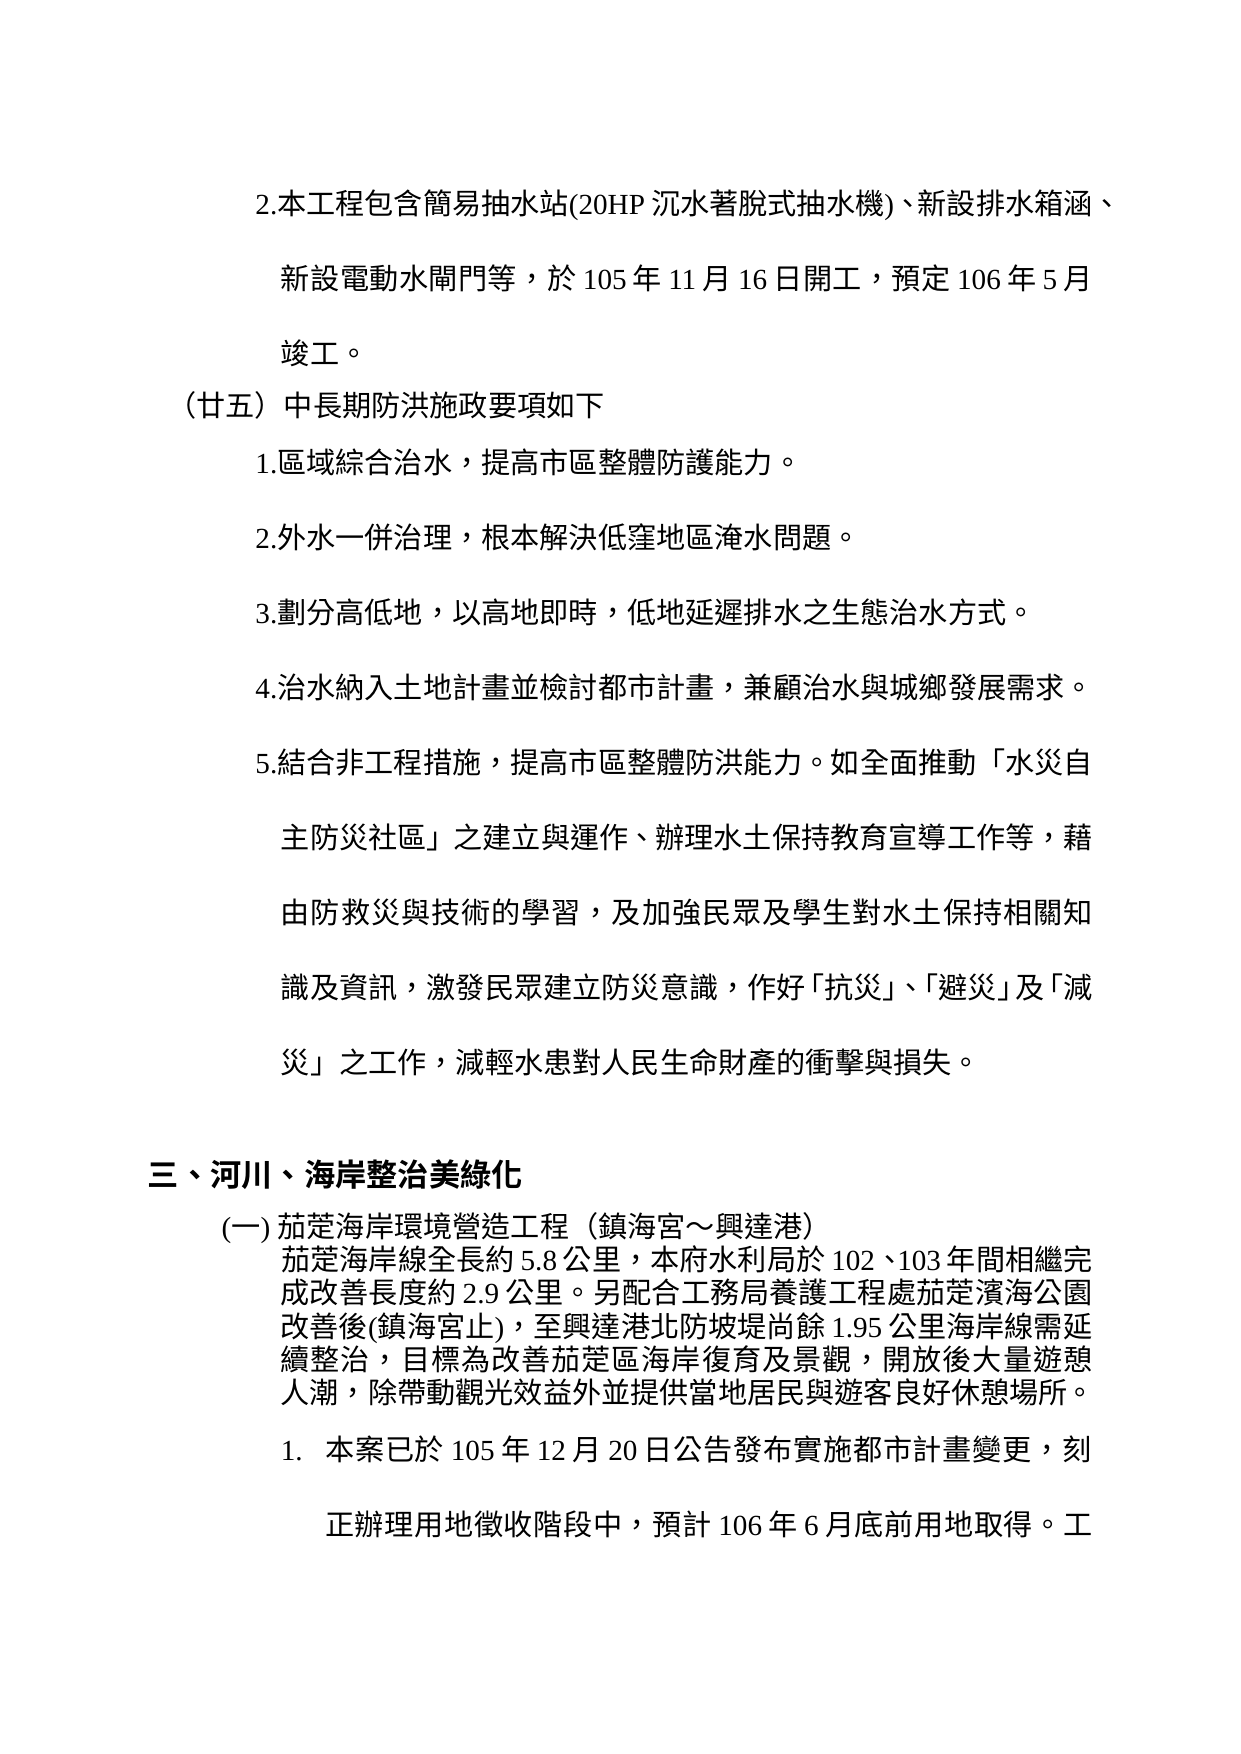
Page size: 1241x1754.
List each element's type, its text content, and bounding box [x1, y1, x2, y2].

list 本案已於105年12月20日公告發布實施都市計畫變更，刻正辦理用地徵收階段中，預計106年6月底前用地取得。工 [281, 1410, 1092, 1560]
text 1.區域綜合治水，提高市區整體防護能力。 [255, 423, 1092, 498]
text 5.結合非工程措施，提高市區整體防洪能力。如全面推動「水災自主防災社區」之建立與運作、辦理水土保持教育宣導工作等，藉由防救災與技術的學習，及加強民眾及學生對水土保持相關知識及資訊，激發民眾建立防災意識，作好「抗災」、「避災」及「減災」之工作，減輕水患對人民生命財產的衝擊與損失。 [255, 723, 1092, 1098]
text 3.劃分高低地，以高地即時，低地延遲排水之生態治水方式。 [255, 573, 1092, 648]
text 2.本工程包含簡易抽水站(20HP沉水著脫式抽水機)、新設排水箱涵、新設電動水閘門等，於105年11月16日開工，預定106年5月竣工。 [255, 164, 1092, 389]
text (一) 茄萣海岸環境營造工程（鎮海宮～興達港） [148, 1210, 1092, 1244]
text 茄萣海岸線全長約5.8公里，本府水利局於102、103年間相繼完成改善長度約2.9公里。另配合工務局養護工程處茄萣濱海公園改善後(鎮海宮止)，至興達港北防坡堤尚餘1.95公里海岸線需延續整治，目標為改善茄萣區海岸復育及景觀，開放後大量遊憩人潮，除帶動觀光效益外並提供當地居民與遊客良好休憩場所。 [280, 1244, 1092, 1410]
text 三、河川、海岸整治美綠化 [148, 1135, 1092, 1210]
text 2.外水一併治理，根本解決低窪地區淹水問題。 [255, 498, 1092, 573]
text 4.治水納入土地計畫並檢討都市計畫，兼顧治水與城鄉發展需求。 [255, 648, 1092, 723]
text （廿五）中長期防洪施政要項如下 [148, 389, 1092, 423]
